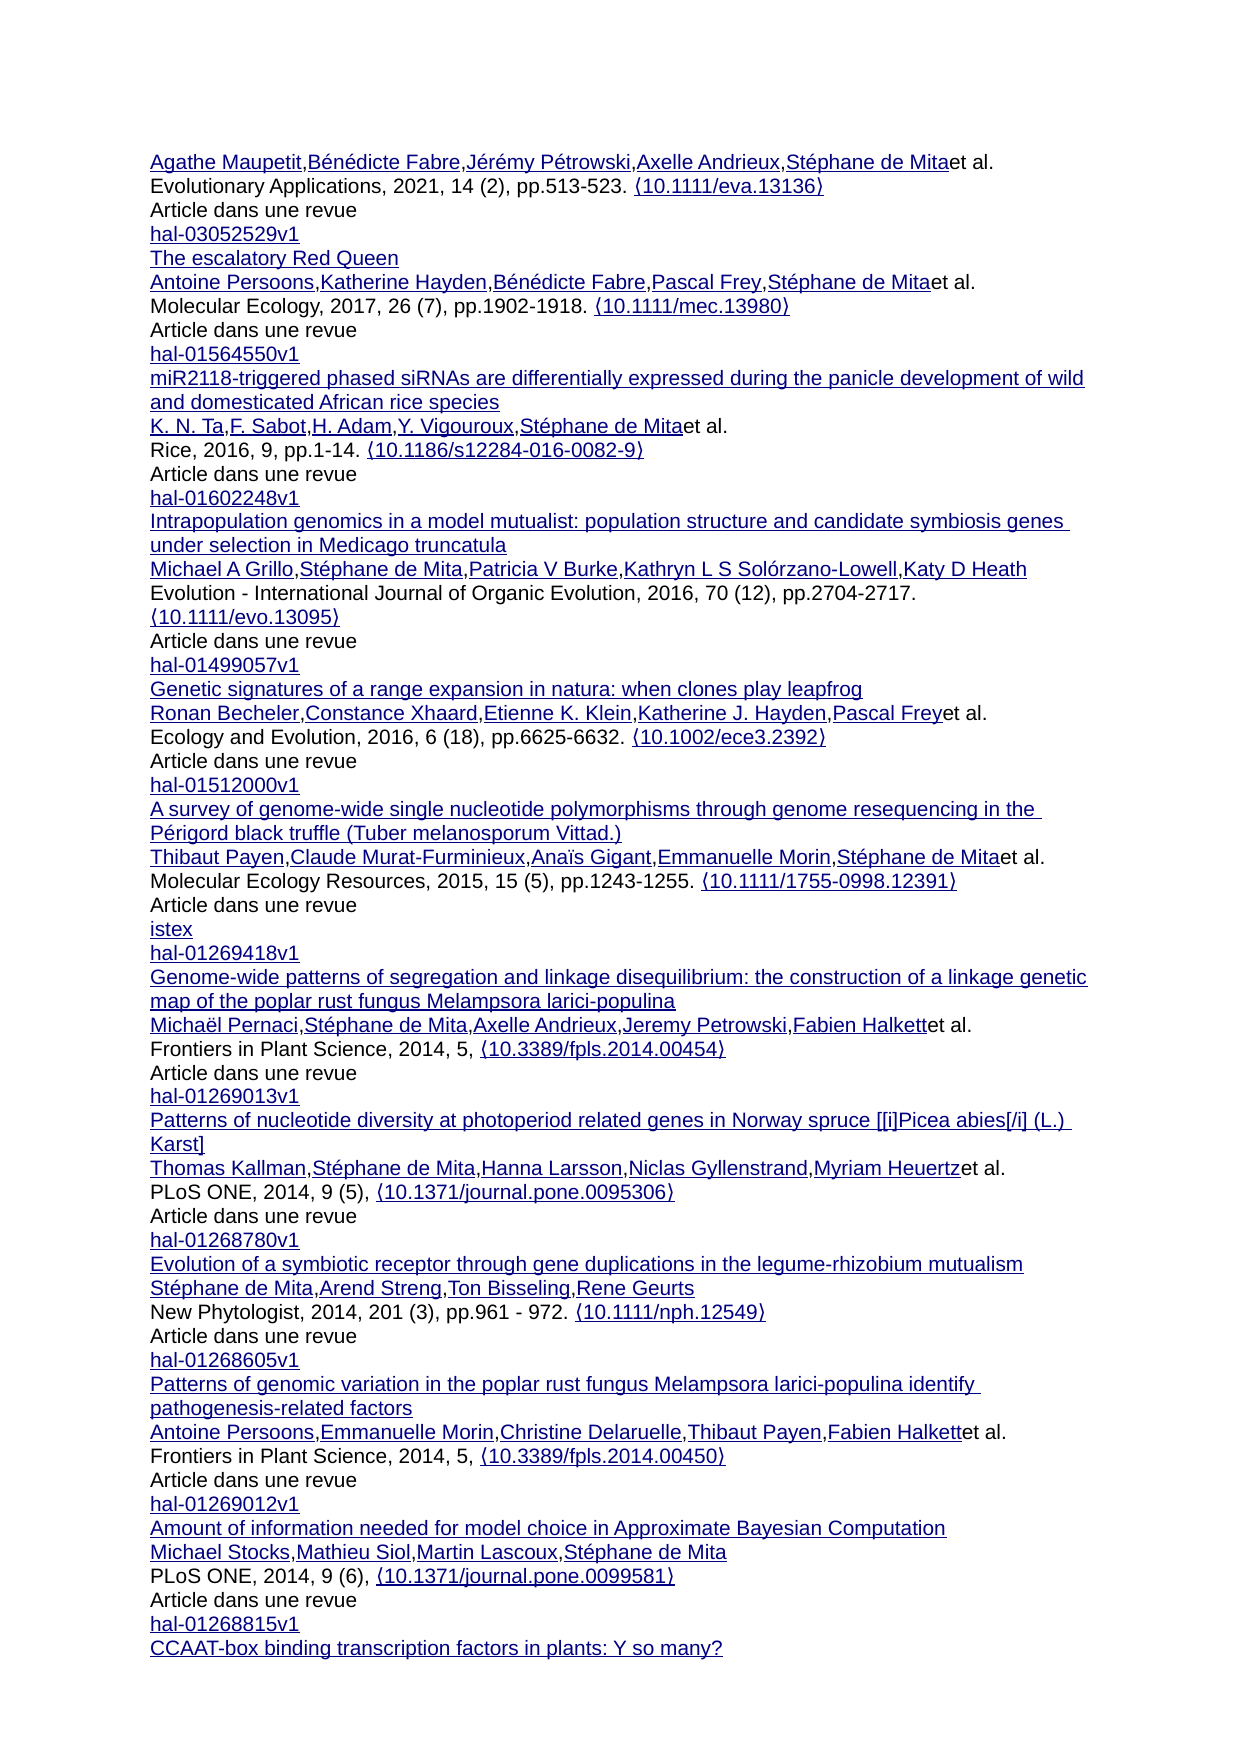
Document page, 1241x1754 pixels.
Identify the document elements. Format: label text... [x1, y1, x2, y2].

table_cell Evolution of a symbiotic receptor through gene duplications in the legume-rhizobium mutualism Stéphane de Mita,Arend Streng,Ton Bisseling,Rene Geurts New Phytologist, 2014, 201 (3), pp.961 - 972. ⟨10.1111/nph.12549⟩ Article dans une revue hal-01268605v1 [150, 1252, 1090, 1372]
table_cell The escalatory Red Queen Antoine Persoons,Katherine Hayden,Bénédicte Fabre,Pascal Frey,Stéphane de Mitaet al. Molecular Ecology, 2017, 26 (7), pp.1902-1918. ⟨10.1111/mec.13980⟩ Article dans une revue hal-01564550v1 [150, 246, 1090, 366]
table_cell CCAAT-box binding transcription factors in plants: Y so many? [150, 1635, 1090, 1659]
table_cell miR2118-triggered phased siRNAs are differentially expressed during the panicle development of wild and domesticated African rice species K. N. Ta,F. Sabot,H. Adam,Y. Vigouroux,Stéphane de Mitaet al. Rice, 2016, 9, pp.1-14. ⟨10.1186/s12284-016-0082-9⟩ Article dans une revue hal-01602248v1 [150, 366, 1090, 509]
table_cell Genome-wide patterns of segregation and linkage disequilibrium: the construction of a linkage genetic map of the poplar rust fungus Melampsora larici-populina Michaël Pernaci,Stéphane de Mita,Axelle Andrieux,Jeremy Petrowski,Fabien Halkettet al. Frontiers in Plant Science, 2014, 5, ⟨10.3389/fpls.2014.00454⟩ Article dans une revue hal-01269013v1 [150, 965, 1090, 1108]
table_cell Patterns of genomic variation in the poplar rust fungus Melampsora larici-populina identify pathogenesis-related factors Antoine Persoons,Emmanuelle Morin,Christine Delaruelle,Thibaut Payen,Fabien Halkettet al. Frontiers in Plant Science, 2014, 5, ⟨10.3389/fpls.2014.00450⟩ Article dans une revue hal-01269012v1 [150, 1372, 1090, 1516]
table_cell Patterns of nucleotide diversity at photoperiod related genes in Norway spruce [[i]Picea abies[/i] (L.) Karst] Thomas Kallman,Stéphane de Mita,Hanna Larsson,Niclas Gyllenstrand,Myriam Heuertzet al. PLoS ONE, 2014, 9 (5), ⟨10.1371/journal.pone.0095306⟩ Article dans une revue hal-01268780v1 [150, 1108, 1090, 1252]
table_cell Amount of information needed for model choice in Approximate Bayesian Computation Michael Stocks,Mathieu Siol,Martin Lascoux,Stéphane de Mita PLoS ONE, 2014, 9 (6), ⟨10.1371/journal.pone.0099581⟩ Article dans une revue hal-01268815v1 [150, 1516, 1090, 1635]
table_cell Agathe Maupetit,Bénédicte Fabre,Jérémy Pétrowski,Axelle Andrieux,Stéphane de Mitaet al. Evolutionary Applications, 2021, 14 (2), pp.513-523. ⟨10.1111/eva.13136⟩ Article dans une revue hal-03052529v1 [150, 150, 1090, 246]
table_cell Intrapopulation genomics in a model mutualist: population structure and candidate symbiosis genes under selection in Medicago truncatula Michael A Grillo,Stéphane de Mita,Patricia V Burke,Kathryn L S Solórzano-Lowell,Katy D Heath Evolution - International Journal of Organic Evolution, 2016, 70 (12), pp.2704-2717. ⟨10.1111/evo.13095⟩ Article dans une revue hal-01499057v1 [150, 509, 1090, 677]
table_cell Genetic signatures of a range expansion in natura: when clones play leapfrog Ronan Becheler,Constance Xhaard,Etienne K. Klein,Katherine J. Hayden,Pascal Freyet al. Ecology and Evolution, 2016, 6 (18), pp.6625-6632. ⟨10.1002/ece3.2392⟩ Article dans une revue hal-01512000v1 [150, 677, 1090, 797]
table_cell A survey of genome-wide single nucleotide polymorphisms through genome resequencing in the Périgord black truffle (Tuber melanosporum Vittad.) Thibaut Payen,Claude Murat-Furminieux,Anaïs Gigant,Emmanuelle Morin,Stéphane de Mitaet al. Molecular Ecology Resources, 2015, 15 (5), pp.1243-1255. ⟨10.1111/1755-0998.12391⟩ Article dans une revue istex hal-01269418v1 [150, 797, 1090, 964]
